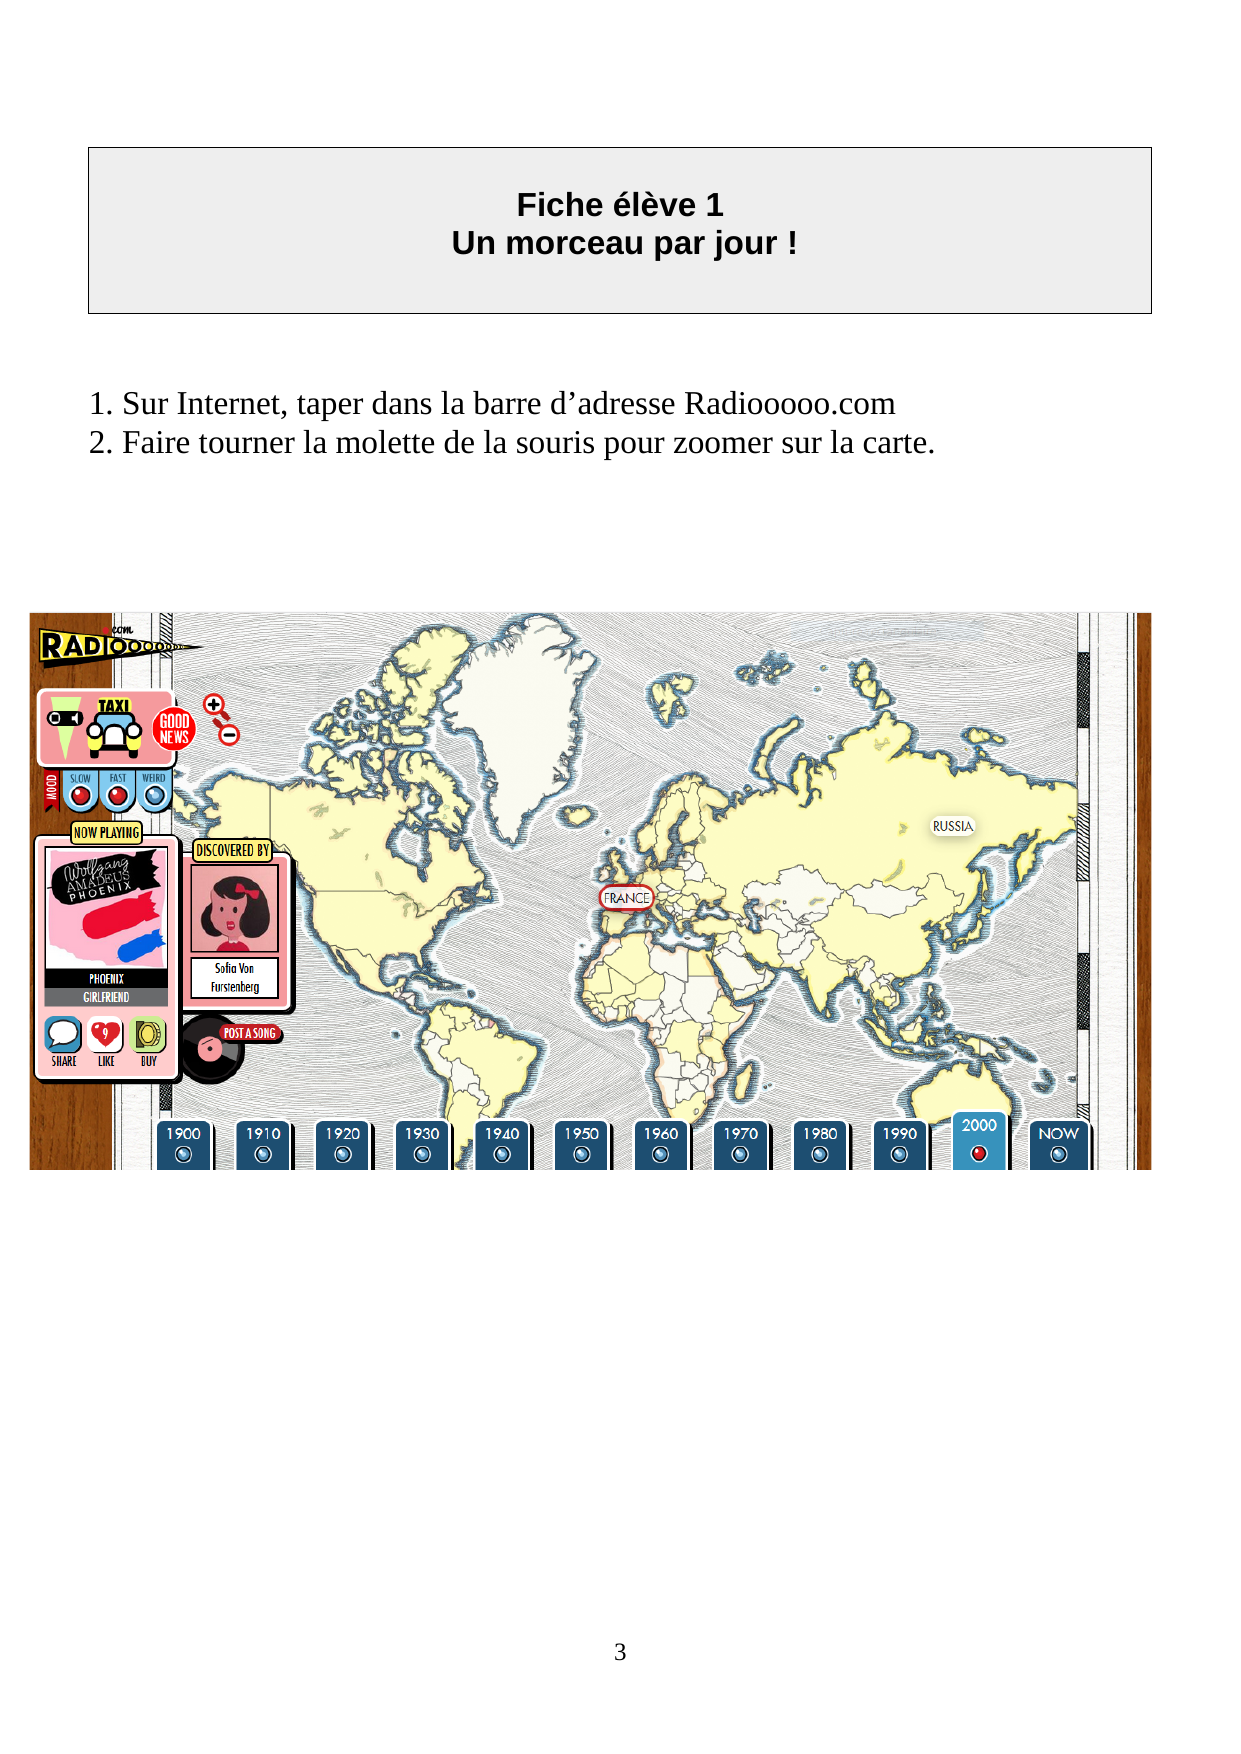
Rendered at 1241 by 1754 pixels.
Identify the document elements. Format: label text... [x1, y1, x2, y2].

text 1. Sur Internet, taper dans la barre d’adresse Radiooooo.com [88, 383, 1152, 422]
picture [29, 611, 1152, 1170]
table_header Fiche élève 1 Un morceau par jour ! [89, 148, 1151, 313]
text 2. Faire tourner la molette de la souris pour zoomer sur la carte. [88, 422, 1152, 460]
